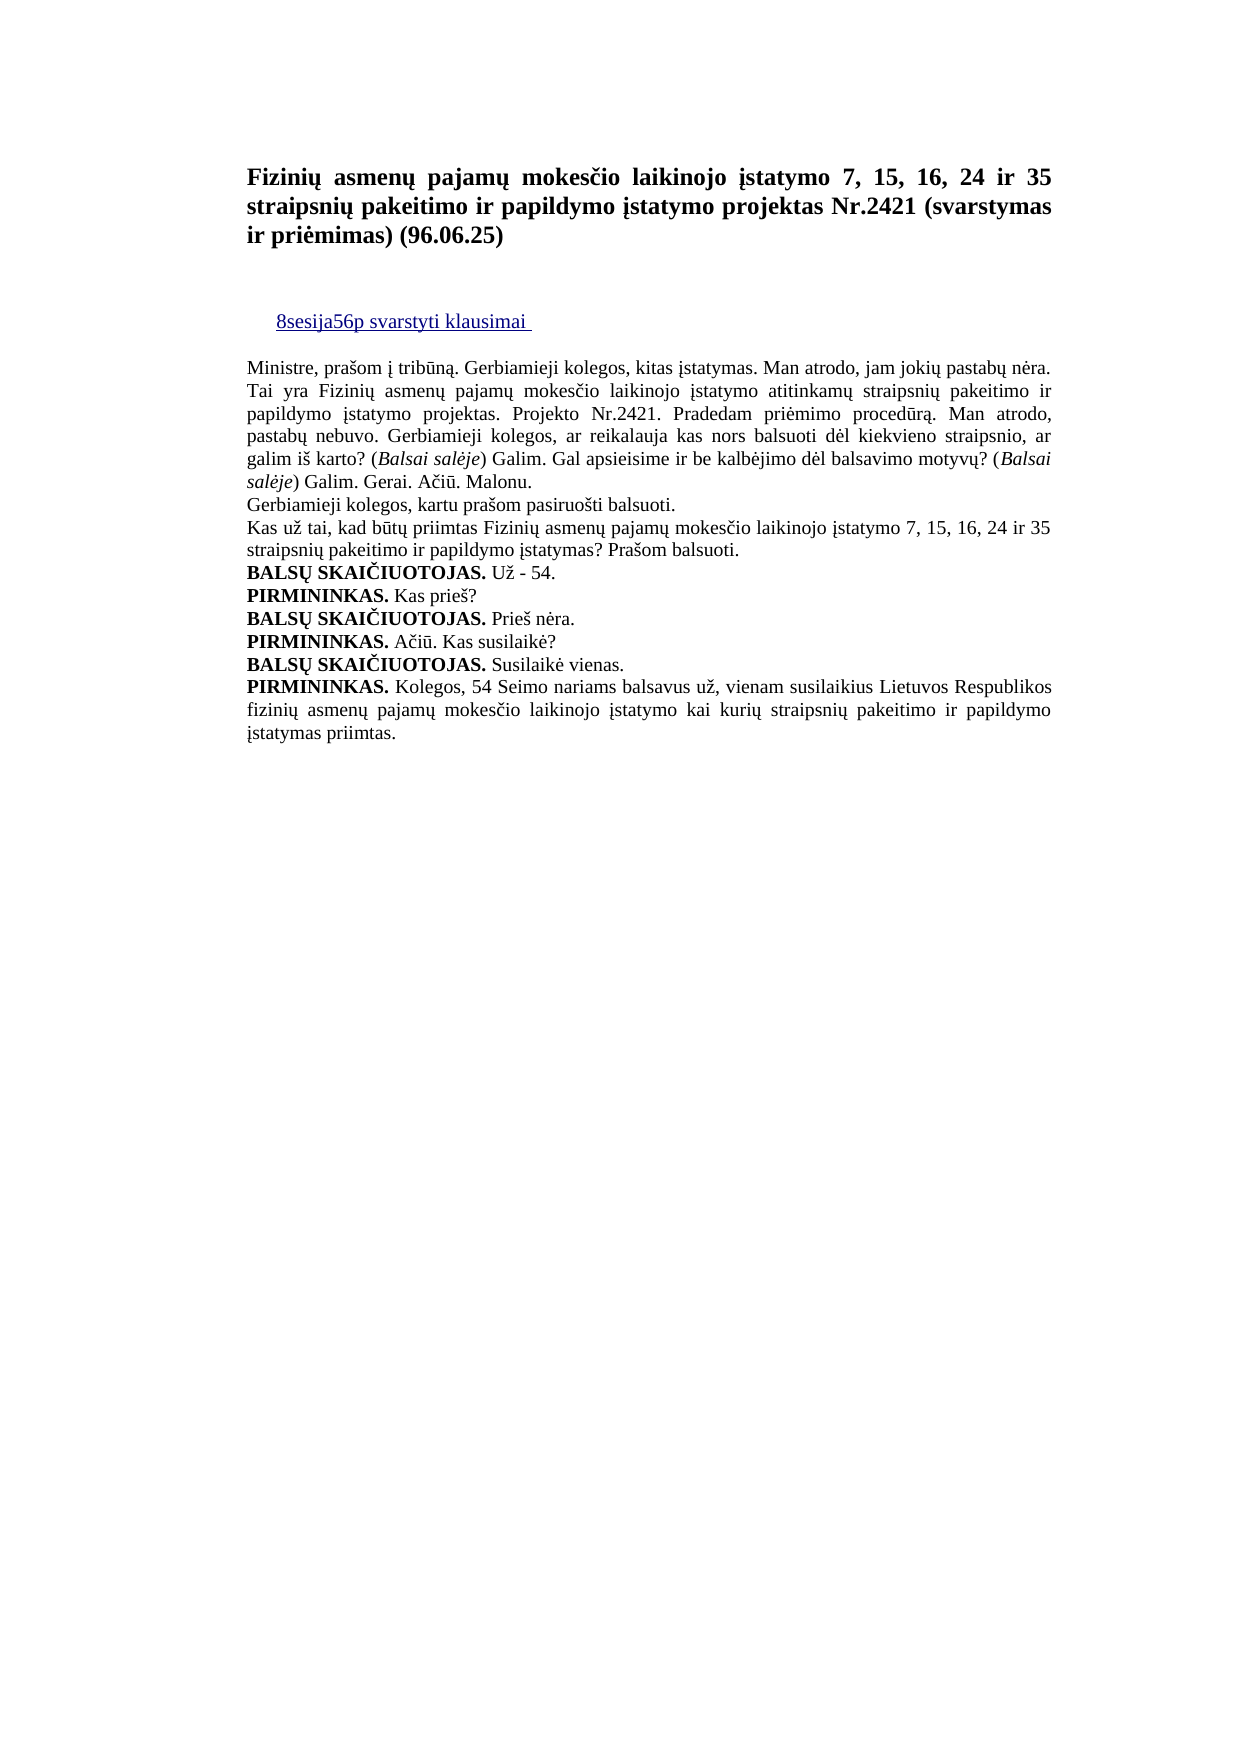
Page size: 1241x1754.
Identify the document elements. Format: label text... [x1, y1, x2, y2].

text BALSŲ SKAIČIUOTOJAS. Prieš nėra. [247, 607, 1053, 630]
text PIRMININKAS. Kolegos, 54 Seimo nariams balsavus už, vienam susilaikius Lietuvos Respublikos fizinių asmenų pajamų mokesčio laikinojo įstatymo kai kurių straipsnių pakeitimo ir papildymo įstatymas priimtas. [247, 675, 1053, 744]
text Ministre, prašom į tribūną. Gerbiamieji kolegos, kitas įstatymas. Man atrodo, jam jokių pastabų nėra. Tai yra Fizinių asmenų pajamų mokesčio laikinojo įstatymo atitinkamų straipsnių pakeitimo ir papildymo įstatymo projektas. Projekto Nr.2421. Pradedam priėmimo procedūrą. Man atrodo, pastabų nebuvo. Gerbiamieji kolegos, ar reikalauja kas nors balsuoti dėl kiekvieno straipsnio, ar galim iš karto? (Balsai salėje) Galim. Gal apsieisime ir be kalbėjimo dėl balsavimo motyvų? (Balsai salėje) Galim. Gerai. Ačiū. Malonu. [247, 356, 1053, 493]
text 8sesija56p svarstyti klausimai [247, 309, 1053, 333]
text Kas už tai, kad būtų priimtas Fizinių asmenų pajamų mokesčio laikinojo įstatymo 7, 15, 16, 24 ir 35 straipsnių pakeitimo ir papildymo įstatymas? Prašom balsuoti. [247, 516, 1053, 561]
text BALSŲ SKAIČIUOTOJAS. Susilaikė vienas. [247, 652, 1053, 675]
text BALSŲ SKAIČIUOTOJAS. Už - 54. [247, 561, 1053, 584]
text Fizinių asmenų pajamų mokesčio laikinojo įstatymo 7, 15, 16, 24 ir 35 straipsnių pakeitimo ir papildymo įstatymo projektas Nr.2421 (svarstymas ir priėmimas) (96.06.25) [247, 162, 1053, 249]
text PIRMININKAS. Ačiū. Kas susilaikė? [247, 630, 1053, 652]
text Gerbiamieji kolegos, kartu prašom pasiruošti balsuoti. [247, 493, 1053, 516]
text PIRMININKAS. Kas prieš? [247, 584, 1053, 607]
